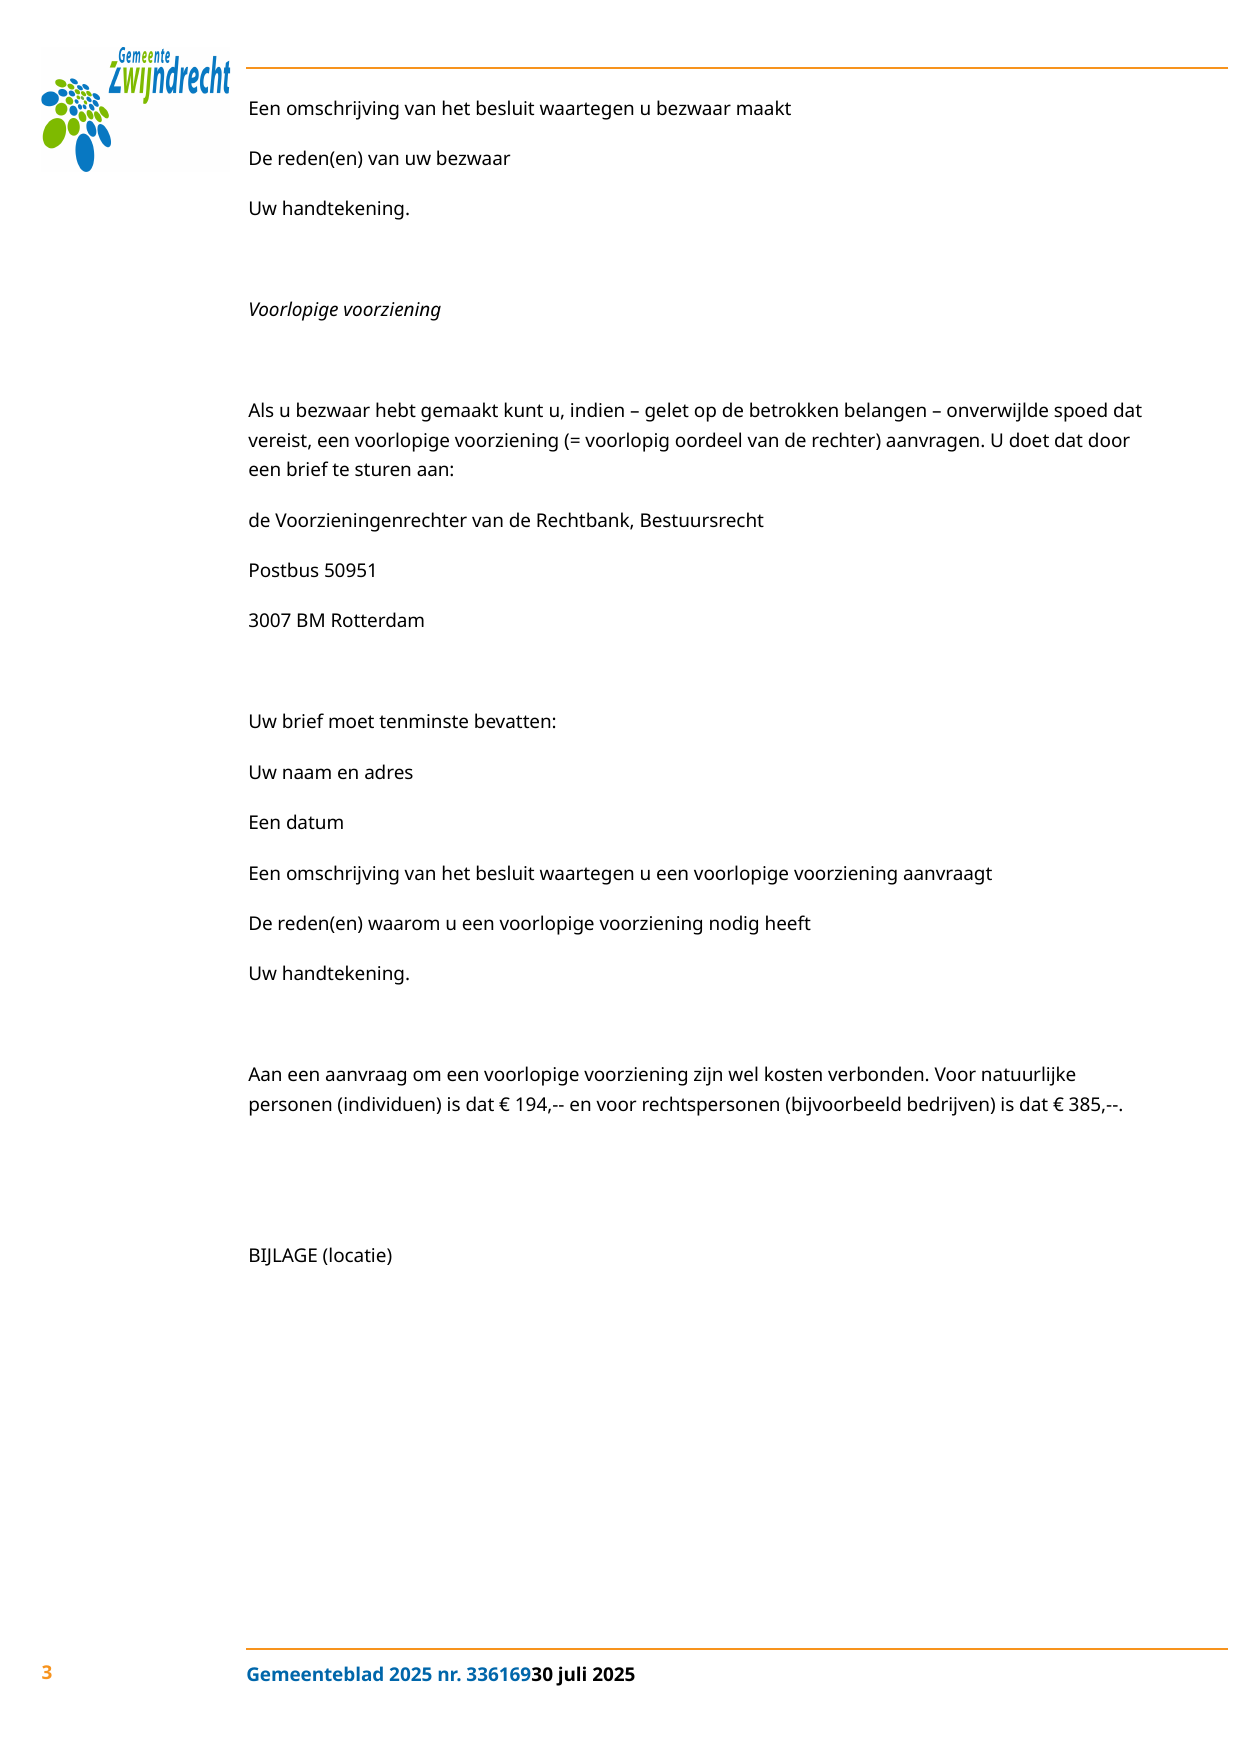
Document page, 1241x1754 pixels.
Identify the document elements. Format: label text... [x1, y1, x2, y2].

picture [41, 47, 231, 172]
text Een datum [248, 809, 1152, 835]
text Uw brief moet tenminste bevatten: [248, 708, 1152, 734]
text Uw handtekening. [248, 961, 1152, 986]
text BIJLAGE (locatie) [248, 1242, 1152, 1268]
text De reden(en) waarom u een voorlopige voorziening nodig heeft [248, 910, 1152, 936]
text Een omschrijving van het besluit waartegen u een voorlopige voorziening aanvraagt [248, 860, 1152, 886]
text 3007 BM Rotterdam [248, 608, 1152, 633]
text Als u bezwaar hebt gemaakt kunt u, indien – gelet op de betrokken belangen – onverwijlde spoed dat vereist, een voorlopige voorziening (= voorlopig oordeel van de rechter) aanvragen. U doet dat door een brief te sturen aan: [248, 397, 1152, 482]
text Een omschrijving van het besluit waartegen u bezwaar maakt [248, 95, 1152, 121]
text Uw naam en adres [248, 759, 1152, 785]
text De reden(en) van uw bezwaar [248, 145, 1152, 171]
text de Voorzieningenrechter van de Rechtbank, Bestuursrecht [248, 507, 1152, 533]
text Uw handtekening. [248, 196, 1152, 221]
text Aan een aanvraag om een voorlopige voorziening zijn wel kosten verbonden. Voor natuurlijke personen (individuen) is dat € 194,-- en voor rechtspersonen (bijvoorbeeld bedrijven) is dat € 385,--. [248, 1061, 1152, 1117]
text Postbus 50951 [248, 557, 1152, 583]
text Voorlopige voorziening [248, 296, 1152, 322]
